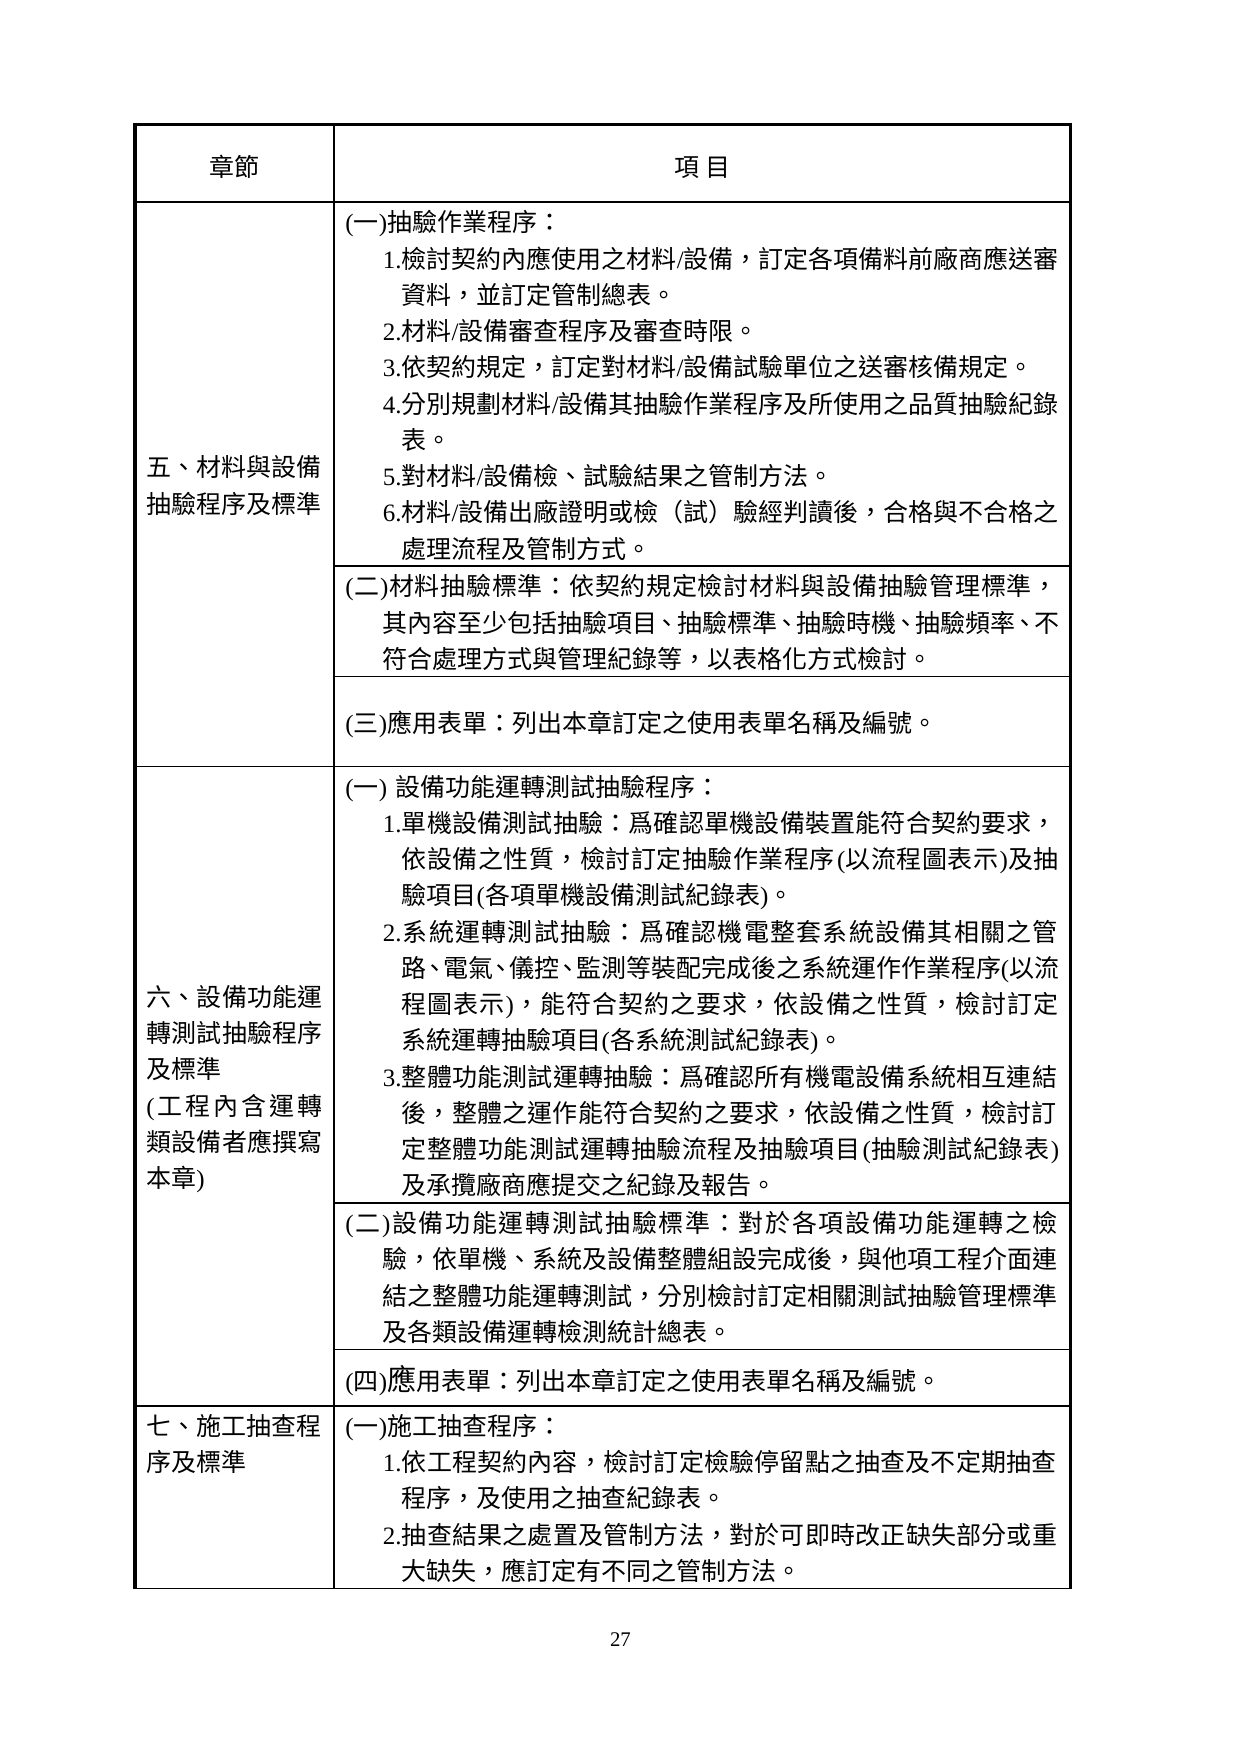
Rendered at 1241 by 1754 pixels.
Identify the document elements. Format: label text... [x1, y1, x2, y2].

table_cell (二)材料抽驗標準：依契約規定檢討材料與設備抽驗管理標準，其內容至少包括抽驗項目、抽驗標準、抽驗時機、抽驗頻率、不符合處理方式與管理紀錄等，以表格化方式檢討。 [335, 567, 1069, 676]
table_cell (一)抽驗作業程序： 1.檢討契約內應使用之材料/設備，訂定各項備料前廠商應送審資料，並訂定管制總表。 2.材料/設備審查程序及審查時限。 3.依契約規定，訂定對材料/設備試驗單位之送審核備規定。 4.分別規劃材料/設備其抽驗作業程序及所使用之品質抽驗紀錄表。 5.對材料/設備檢、試驗結果之管制方法。 6.材料/設備出廠證明或檢（試）驗經判讀後，合格與不合格之處理流程及管制方式。 [335, 203, 1069, 565]
table_cell (四)應用表單：列出本章訂定之使用表單名稱及編號。 [335, 1350, 1069, 1405]
table_header 項 目 [335, 126, 1069, 201]
table_cell 七、施工抽查程序及標準 [137, 1407, 333, 1588]
table_cell 六、設備功能運轉測試抽驗程序及標準 (工程內含運轉類設備者應撰寫本章) [137, 767, 333, 1405]
table_header 章節 [137, 126, 333, 201]
table_cell (一)施工抽查程序： 1.依工程契約內容，檢討訂定檢驗停留點之抽查及不定期抽查程序，及使用之抽查紀錄表。 2.抽查結果之處置及管制方法，對於可即時改正缺失部分或重大缺失，應訂定有不同之管制方法。 [335, 1407, 1069, 1588]
table_cell 五、材料與設備抽驗程序及標準 [137, 203, 333, 766]
table_cell (三)應用表單：列出本章訂定之使用表單名稱及編號。 [335, 677, 1069, 766]
table_cell (二)設備功能運轉測試抽驗標準：對於各項設備功能運轉之檢驗，依單機、系統及設備整體組設完成後，與他項工程介面連結之整體功能運轉測試，分別檢討訂定相關測試抽驗管理標準及各類設備運轉檢測統計總表。 [335, 1204, 1069, 1349]
table_cell 設備功能運轉測試抽驗程序： 1.單機設備測試抽驗：爲確認單機設備裝置能符合契約要求，依設備之性質，檢討訂定抽驗作業程序(以流程圖表示)及抽驗項目(各項單機設備測試紀錄表)。 2.系統運轉測試抽驗：爲確認機電整套系統設備其相關之管路、電氣、儀控、監測等裝配完成後之系統運作作業程序(以流程圖表示)，能符合契約之要求，依設備之性質，檢討訂定系統運轉抽驗項目(各系統測試紀錄表)。 3.整體功能測試運轉抽驗：爲確認所有機電設備系統相互連結後，整體之運作能符合契約之要求，依設備之性質，檢討訂定整體功能測試運轉抽驗流程及抽驗項目(抽驗測試紀錄表)及承攬廠商應提交之紀錄及報告。 [335, 767, 1069, 1202]
